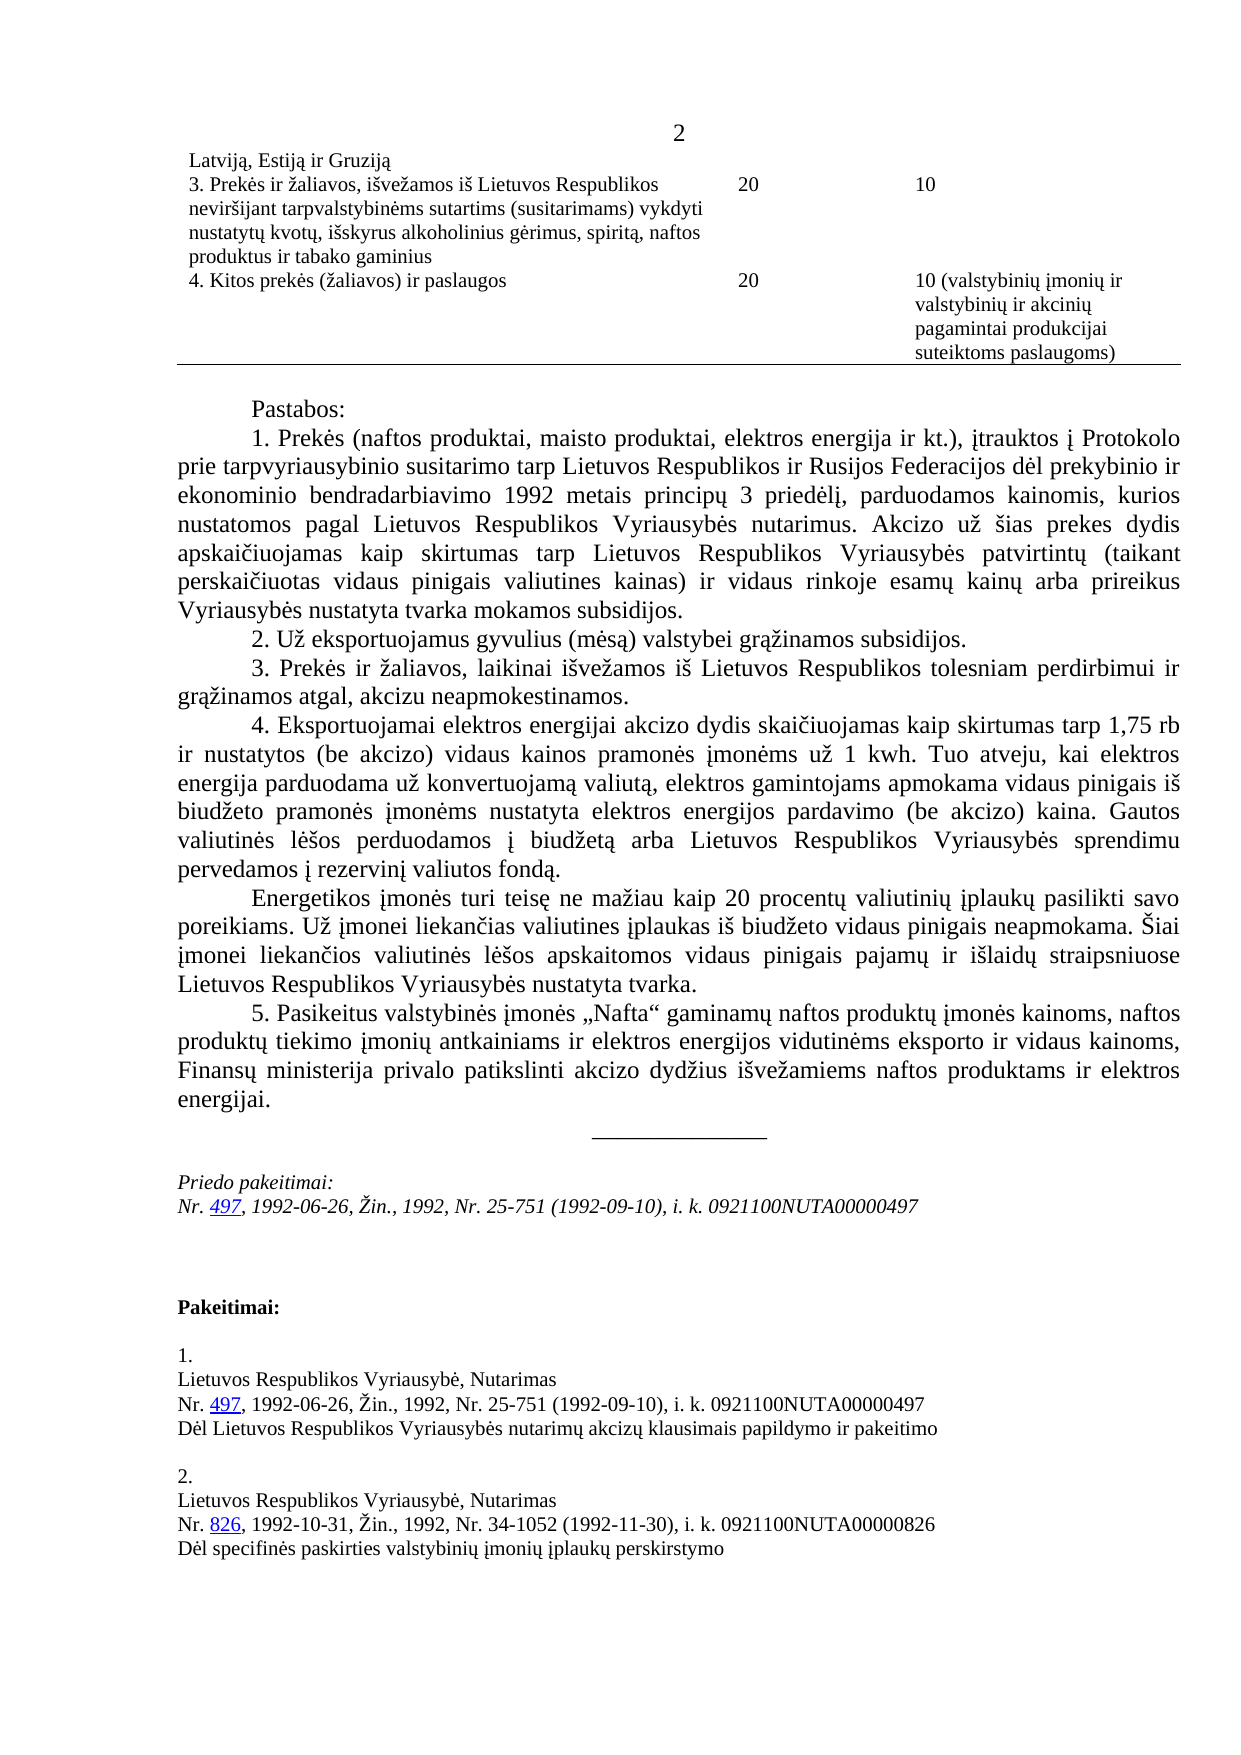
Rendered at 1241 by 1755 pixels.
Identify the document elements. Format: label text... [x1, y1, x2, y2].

text Dėl specifinės paskirties valstybinių įmonių įplaukų perskirstymo [177, 1536, 1181, 1560]
table_cell [904, 148, 1181, 172]
table_cell - [727, 148, 903, 172]
text Lietuvos Respublikos Vyriausybė, Nutarimas [177, 1488, 1181, 1512]
text Pakeitimai: [177, 1295, 1181, 1319]
table_cell 3. Prekės ir žaliavos, išvežamos iš Lietuvos Respublikos neviršijant tarpvalstybinėms sutartims (susitarimams) vykdyti nustatytų kvotų, išskyrus alkoholinius gėrimus, spiritą, naftos produktus ir tabako gaminius [177, 172, 727, 268]
text 5. Pasikeitus valstybinės įmonės „Nafta“ gaminamų naftos produktų įmonės kainoms, naftos produktų tiekimo įmonių antkainiams ir elektros energijos vidutinėms eksporto ir vidaus kainoms, Finansų ministerija privalo patikslinti akcizo dydžius išvežamiems naftos produktams ir elektros energijai. [177, 998, 1181, 1113]
table_cell 20 [727, 268, 903, 364]
text Priedo pakeitimai: [177, 1170, 1181, 1194]
text Dėl Lietuvos Respublikos Vyriausybės nutarimų akcizų klausimais papildymo ir pakeitimo [177, 1416, 1181, 1439]
text Nr. 497, 1992-06-26, Žin., 1992, Nr. 25-751 (1992-09-10), i. k. 0921100NUTA00000497 [177, 1391, 1181, 1416]
text 1. [177, 1343, 1181, 1367]
text Nr. 497, 1992-06-26, Žin., 1992, Nr. 25-751 (1992-09-10), i. k. 0921100NUTA00000497 [177, 1194, 1181, 1218]
table_cell 10 (valstybinių įmonių ir valstybinių ir akcinių pagamintai produkcijai suteiktoms paslaugoms) [904, 268, 1181, 364]
text 1. Prekės (naftos produktai, maisto produktai, elektros energija ir kt.), įtrauktos į Protokolo prie tarpvyriausybinio susitarimo tarp Lietuvos Respublikos ir Rusijos Federacijos dėl prekybinio ir ekonominio bendradarbiavimo 1992 metais principų 3 priedėlį, parduodamos kainomis, kurios nustatomos pagal Lietuvos Respublikos Vyriausybės nutarimus. Akcizo už šias prekes dydis apskaičiuojamas kaip skirtumas tarp Lietuvos Respublikos Vyriausybės patvirtintų (taikant perskaičiuotas vidaus pinigais valiutines kainas) ir vidaus rinkoje esamų kainų arba prireikus Vyriausybės nustatyta tvarka mokamos subsidijos. [177, 423, 1181, 624]
text Nr. 826, 1992-10-31, Žin., 1992, Nr. 34-1052 (1992-11-30), i. k. 0921100NUTA00000826 [177, 1512, 1181, 1536]
text 2. [177, 1464, 1181, 1488]
table_cell 10 [904, 172, 1181, 268]
table_cell 20 [727, 172, 903, 268]
text ______________ [177, 1113, 1181, 1141]
table_cell 4. Kitos prekės (žaliavos) ir paslaugos [177, 268, 727, 364]
text 3. Prekės ir žaliavos, laikinai išvežamos iš Lietuvos Respublikos tolesniam perdirbimui ir grąžinamos atgal, akcizu neapmokestinamos. [177, 653, 1181, 710]
text Lietuvos Respublikos Vyriausybė, Nutarimas [177, 1367, 1181, 1391]
text 4. Eksportuojamai elektros energijai akcizo dydis skaičiuojamas kaip skirtumas tarp 1,75 rb ir nustatytos (be akcizo) vidaus kainos pramonės įmonėms už 1 kwh. Tuo atveju, kai elektros energija parduodama už konvertuojamą valiutą, elektros gamintojams apmokama vidaus pinigais iš biudžeto pramonės įmonėms nustatyta elektros energijos pardavimo (be akcizo) kaina. Gautos valiutinės lėšos perduodamos į biudžetą arba Lietuvos Respublikos Vyriausybės sprendimu pervedamos į rezervinį valiutos fondą. [177, 710, 1181, 883]
table_cell Latviją, Estiją ir Gruziją [177, 148, 727, 172]
text Energetikos įmonės turi teisę ne mažiau kaip 20 procentų valiutinių įplaukų pasilikti savo poreikiams. Už įmonei liekančias valiutines įplaukas iš biudžeto vidaus pinigais neapmokama. Šiai įmonei liekančios valiutinės lėšos apskaitomos vidaus pinigais pajamų ir išlaidų straipsniuose Lietuvos Respublikos Vyriausybės nustatyta tvarka. [177, 883, 1181, 998]
text Pastabos: [177, 394, 1181, 423]
text 2. Už eksportuojamus gyvulius (mėsą) valstybei grąžinamos subsidijos. [177, 624, 1181, 653]
